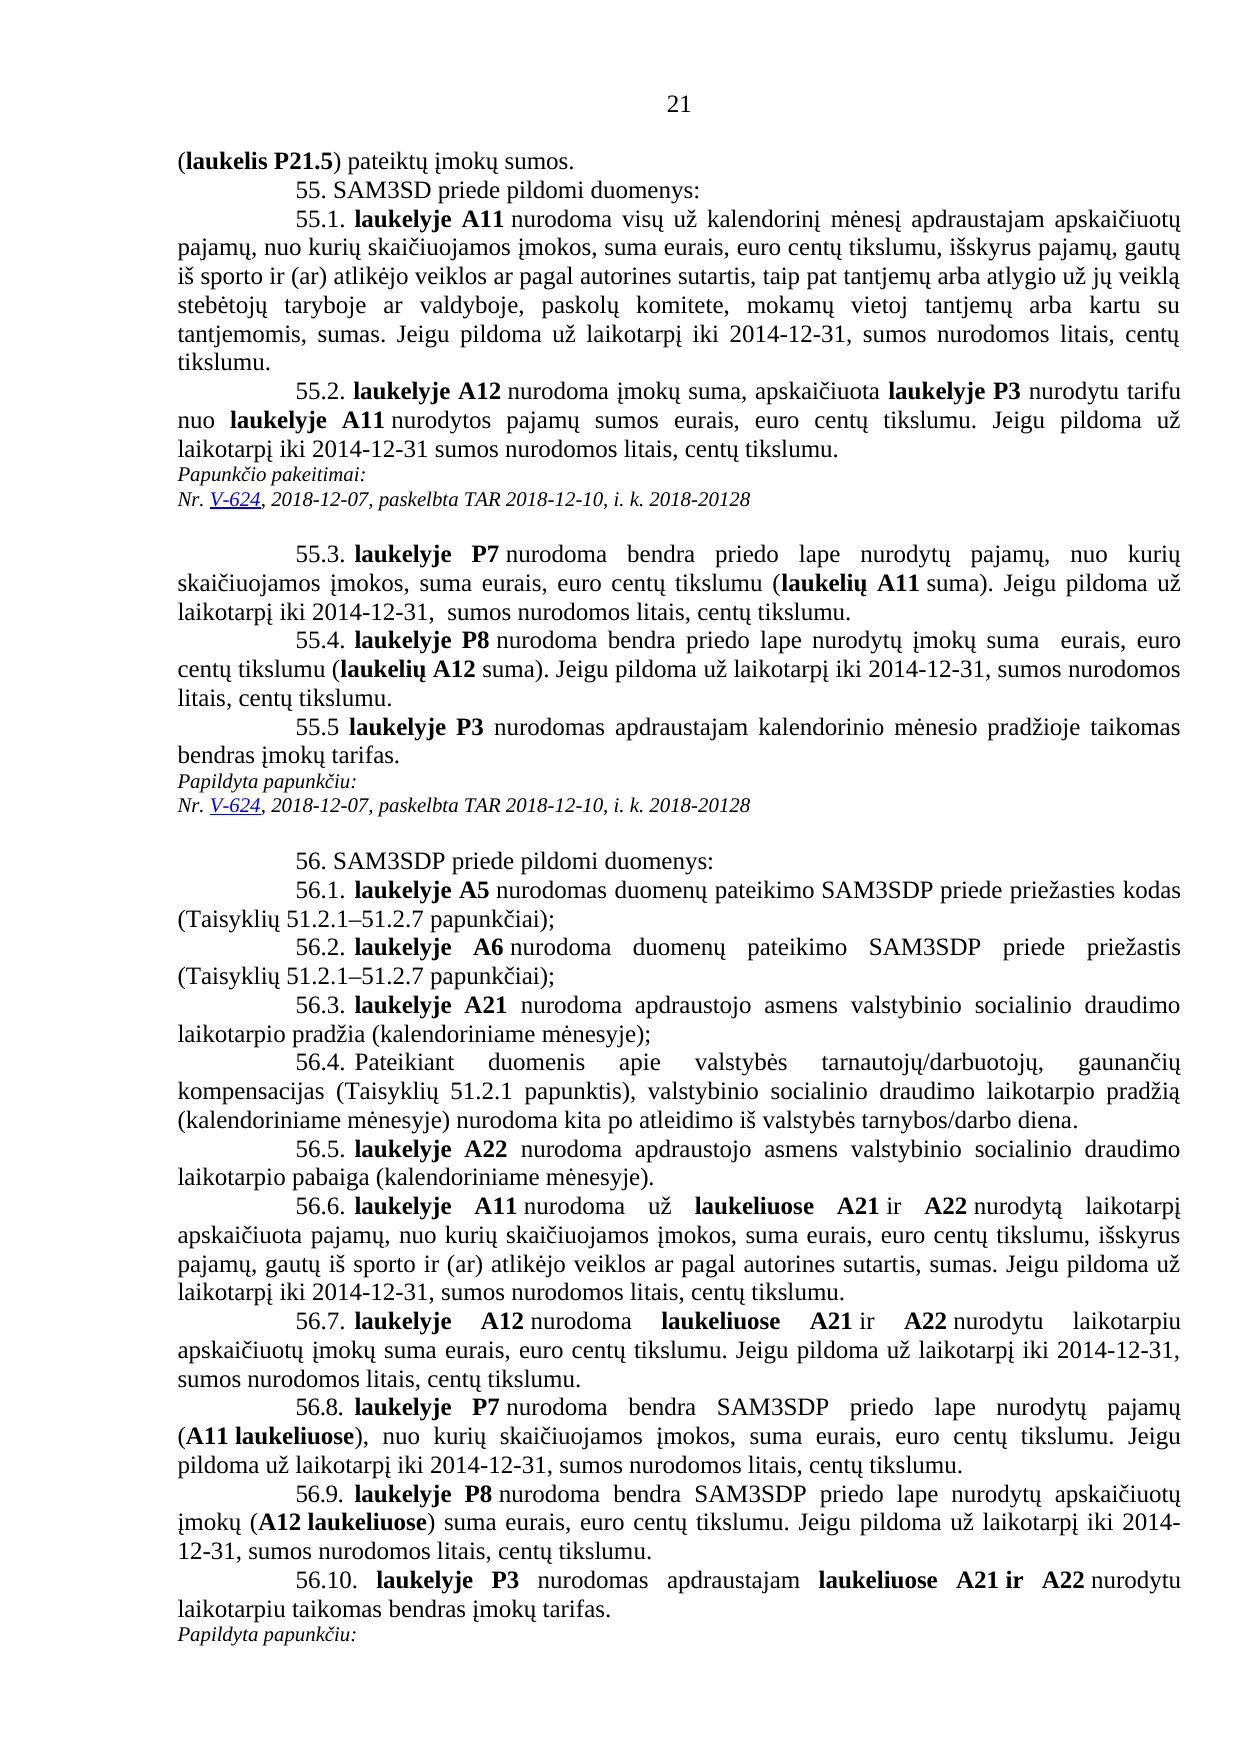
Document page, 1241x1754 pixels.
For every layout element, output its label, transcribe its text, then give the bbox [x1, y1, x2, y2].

text 56.2. laukelyje A6 nurodoma duomenų pateikimo SAM3SDP priede priežastis (Taisyklių 51.2.1–51.2.7 papunkčiai); [177, 932, 1181, 990]
text 56. SAM3SDP priede pildomi duomenys: [177, 846, 1181, 875]
text 55.3. laukelyje P7 nurodoma bendra priedo lape nurodytų pajamų, nuo kurių skaičiuojamos įmokos, suma eurais, euro centų tikslumu (laukelių A11 suma). Jeigu pildoma už laikotarpį iki 2014-12-31, sumos nurodomos litais, centų tikslumu. [177, 539, 1181, 626]
text Nr. V-624, 2018-12-07, paskelbta TAR 2018-12-10, i. k. 2018-20128 [177, 486, 1181, 511]
text 55.2. laukelyje A12 nurodoma įmokų suma, apskaičiuota laukelyje P3 nurodytu tarifu nuo laukelyje A11 nurodytos pajamų sumos eurais, euro centų tikslumu. Jeigu pildoma už laikotarpį iki 2014-12-31 sumos nurodomos litais, centų tikslumu. [177, 376, 1181, 462]
text 56.3. laukelyje A21 nurodoma apdraustojo asmens valstybinio socialinio draudimo laikotarpio pradžia (kalendoriniame mėnesyje); [177, 990, 1181, 1047]
text 56.9. laukelyje P8 nurodoma bendra SAM3SDP priedo lape nurodytų apskaičiuotų įmokų (A12 laukeliuose) suma eurais, euro centų tikslumu. Jeigu pildoma už laikotarpį iki 2014-12-31, sumos nurodomos litais, centų tikslumu. [177, 1479, 1181, 1565]
text 56.8. laukelyje P7 nurodoma bendra SAM3SDP priedo lape nurodytų pajamų (A11 laukeliuose), nuo kurių skaičiuojamos įmokos, suma eurais, euro centų tikslumu. Jeigu pildoma už laikotarpį iki 2014-12-31, sumos nurodomos litais, centų tikslumu. [177, 1392, 1181, 1479]
text 55.1. laukelyje A11 nurodoma visų už kalendorinį mėnesį apdraustajam apskaičiuotų pajamų, nuo kurių skaičiuojamos įmokos, suma eurais, euro centų tikslumu, išskyrus pajamų, gautų iš sporto ir (ar) atlikėjo veiklos ar pagal autorines sutartis, taip pat tantjemų arba atlygio už jų veiklą stebėtojų taryboje ar valdyboje, paskolų komitete, mokamų vietoj tantjemų arba kartu su tantjemomis, sumas. Jeigu pildoma už laikotarpį iki 2014-12-31, sumos nurodomos litais, centų tikslumu. [177, 204, 1181, 376]
text Papunkčio pakeitimai: [177, 462, 1181, 486]
text 56.1. laukelyje A5 nurodomas duomenų pateikimo SAM3SDP priede priežasties kodas (Taisyklių 51.2.1–51.2.7 papunkčiai); [177, 875, 1181, 932]
text 55.5 laukelyje P3 nurodomas apdraustajam kalendorinio mėnesio pradžioje taikomas bendras įmokų tarifas. [177, 712, 1181, 769]
text 56.6. laukelyje A11 nurodoma už laukeliuose A21 ir A22 nurodytą laikotarpį apskaičiuota pajamų, nuo kurių skaičiuojamos įmokos, suma eurais, euro centų tikslumu, išskyrus pajamų, gautų iš sporto ir (ar) atlikėjo veiklos ar pagal autorines sutartis, sumas. Jeigu pildoma už laikotarpį iki 2014-12-31, sumos nurodomos litais, centų tikslumu. [177, 1191, 1181, 1306]
text Papildyta papunkčiu: [177, 1622, 1181, 1646]
text 56.5. laukelyje A22 nurodoma apdraustojo asmens valstybinio socialinio draudimo laikotarpio pabaiga (kalendoriniame mėnesyje). [177, 1134, 1181, 1191]
text 56.10. laukelyje P3 nurodomas apdraustajam laukeliuose A21 ir A22 nurodytu laikotarpiu taikomas bendras įmokų tarifas. [177, 1565, 1181, 1622]
text Nr. V-624, 2018-12-07, paskelbta TAR 2018-12-10, i. k. 2018-20128 [177, 793, 1181, 817]
text (laukelis P21.5) pateiktų įmokų sumos. [177, 146, 1181, 175]
text Papildyta papunkčiu: [177, 769, 1181, 793]
text 55. SAM3SD priede pildomi duomenys: [177, 175, 1181, 204]
text 55.4. laukelyje P8 nurodoma bendra priedo lape nurodytų įmokų suma eurais, euro centų tikslumu (laukelių A12 suma). Jeigu pildoma už laikotarpį iki 2014-12-31, sumos nurodomos litais, centų tikslumu. [177, 626, 1181, 712]
text 56.7. laukelyje A12 nurodoma laukeliuose A21 ir A22 nurodytu laikotarpiu apskaičiuotų įmokų suma eurais, euro centų tikslumu. Jeigu pildoma už laikotarpį iki 2014-12-31, sumos nurodomos litais, centų tikslumu. [177, 1306, 1181, 1392]
text 56.4. Pateikiant duomenis apie valstybės tarnautojų/darbuotojų, gaunančių kompensacijas (Taisyklių 51.2.1 papunktis), valstybinio socialinio draudimo laikotarpio pradžią (kalendoriniame mėnesyje) nurodoma kita po atleidimo iš valstybės tarnybos/darbo diena. [177, 1047, 1181, 1134]
